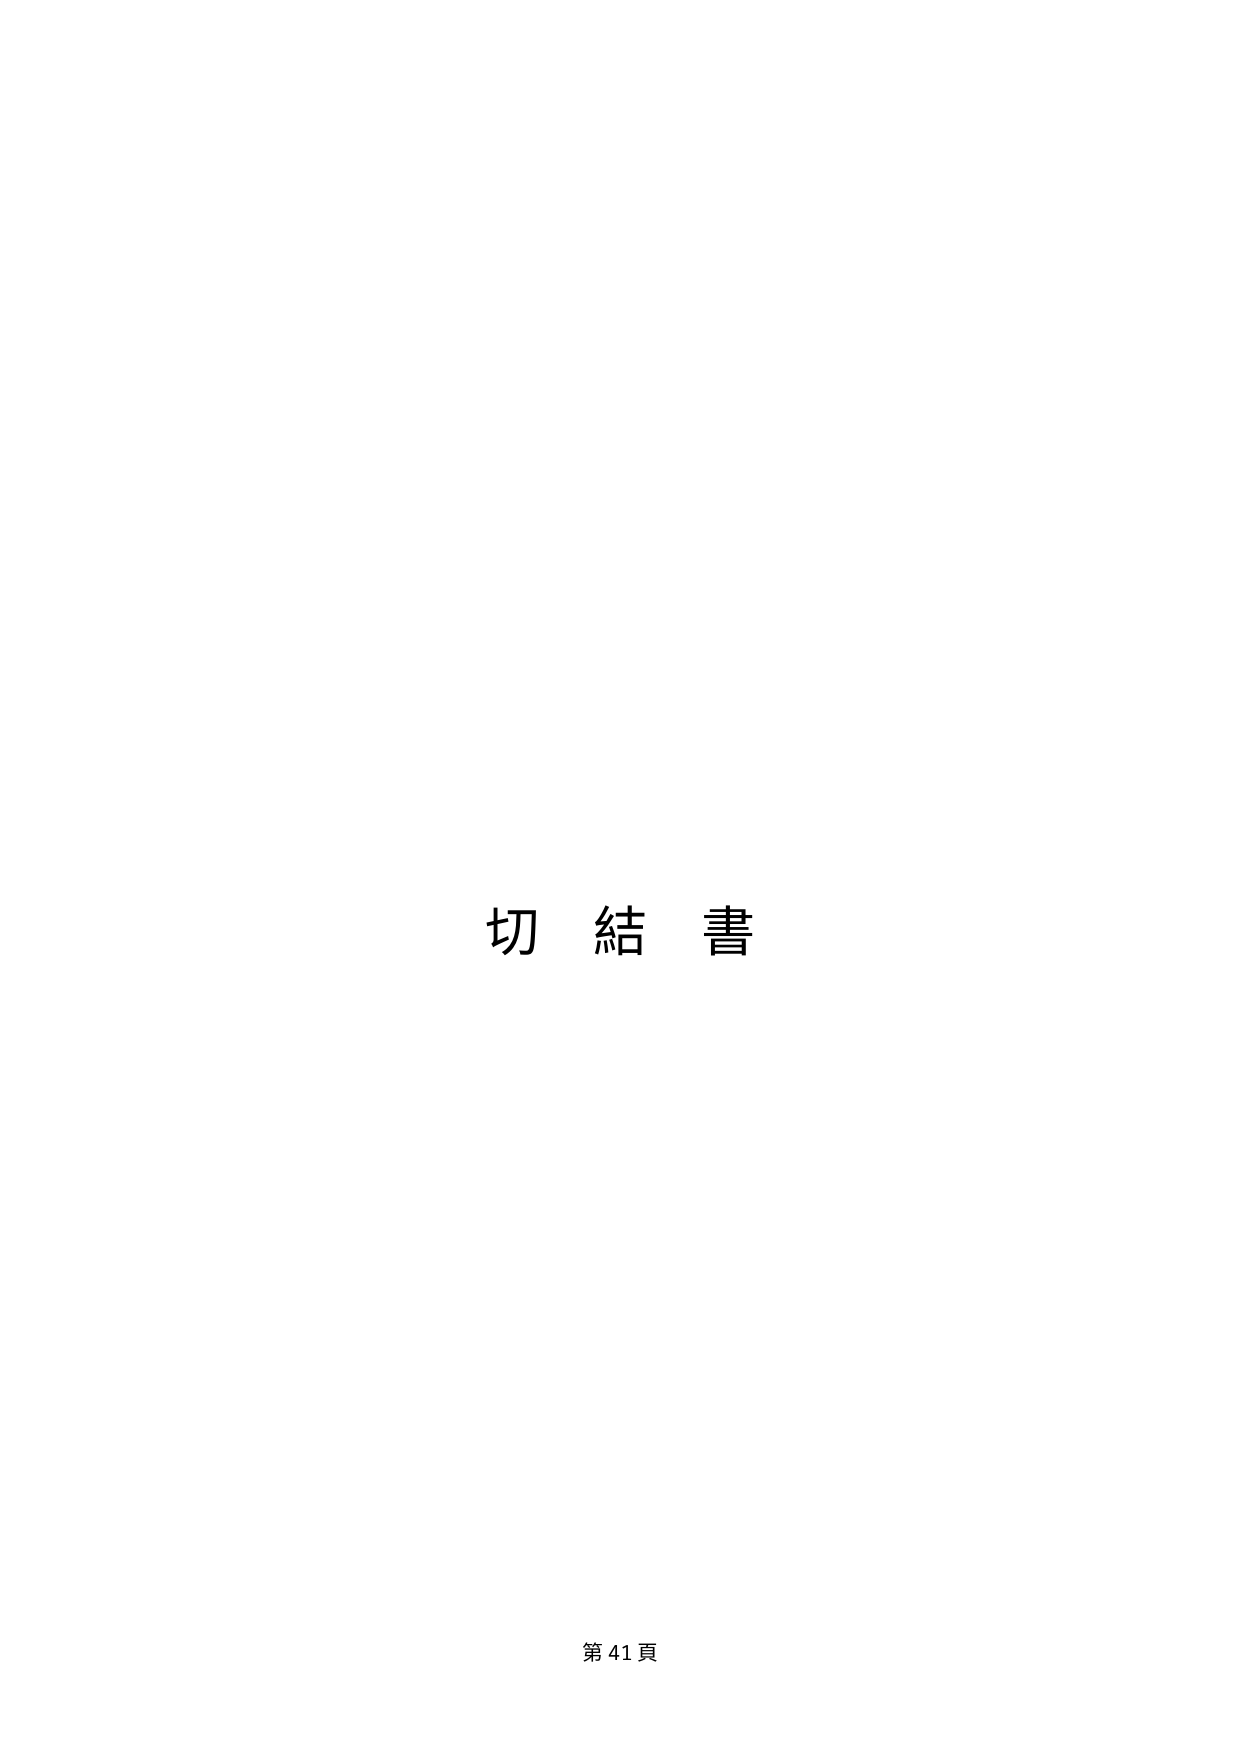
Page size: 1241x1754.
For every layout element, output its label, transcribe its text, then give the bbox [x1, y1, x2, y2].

text 切 結 書 [112, 855, 1128, 980]
